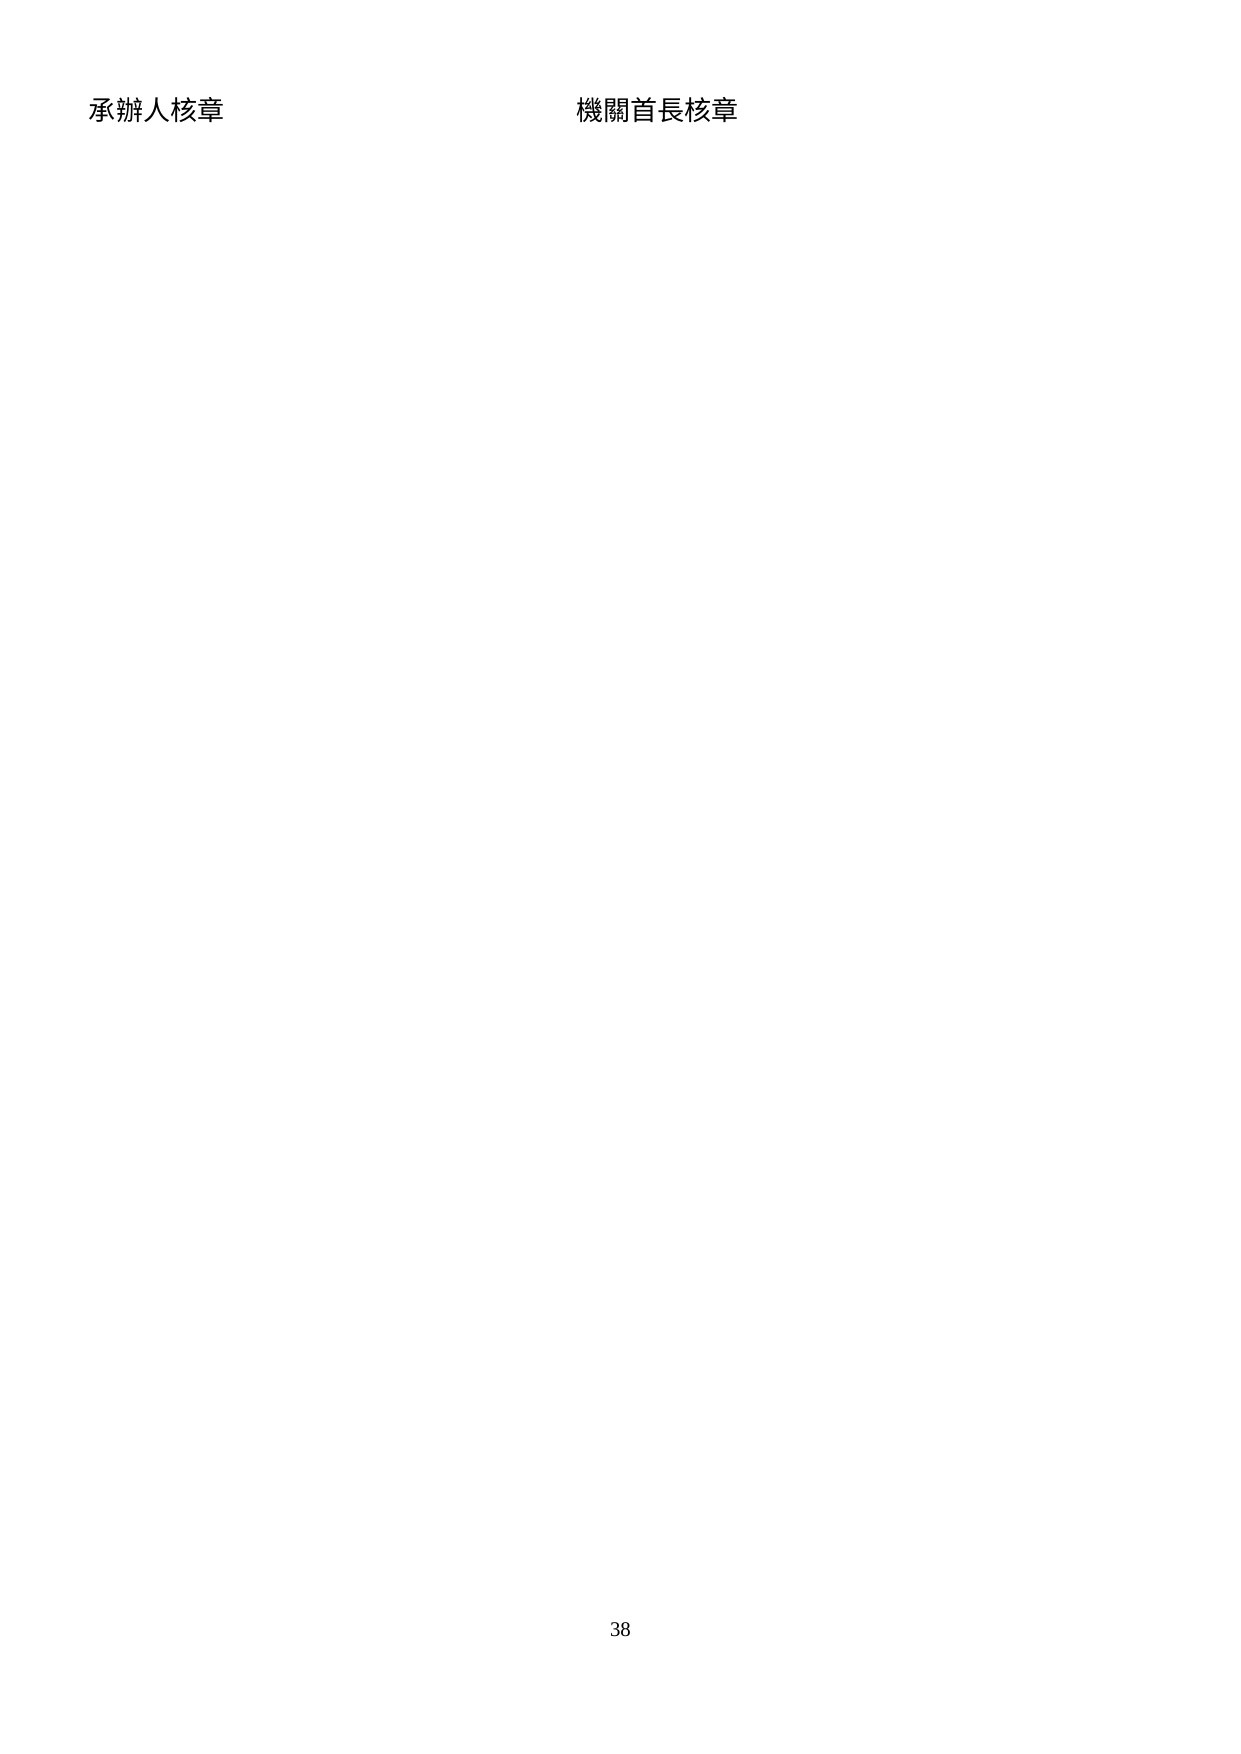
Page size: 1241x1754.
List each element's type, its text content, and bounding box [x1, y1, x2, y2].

text 承辦人核章 機關首長核章 [89, 89, 1152, 128]
